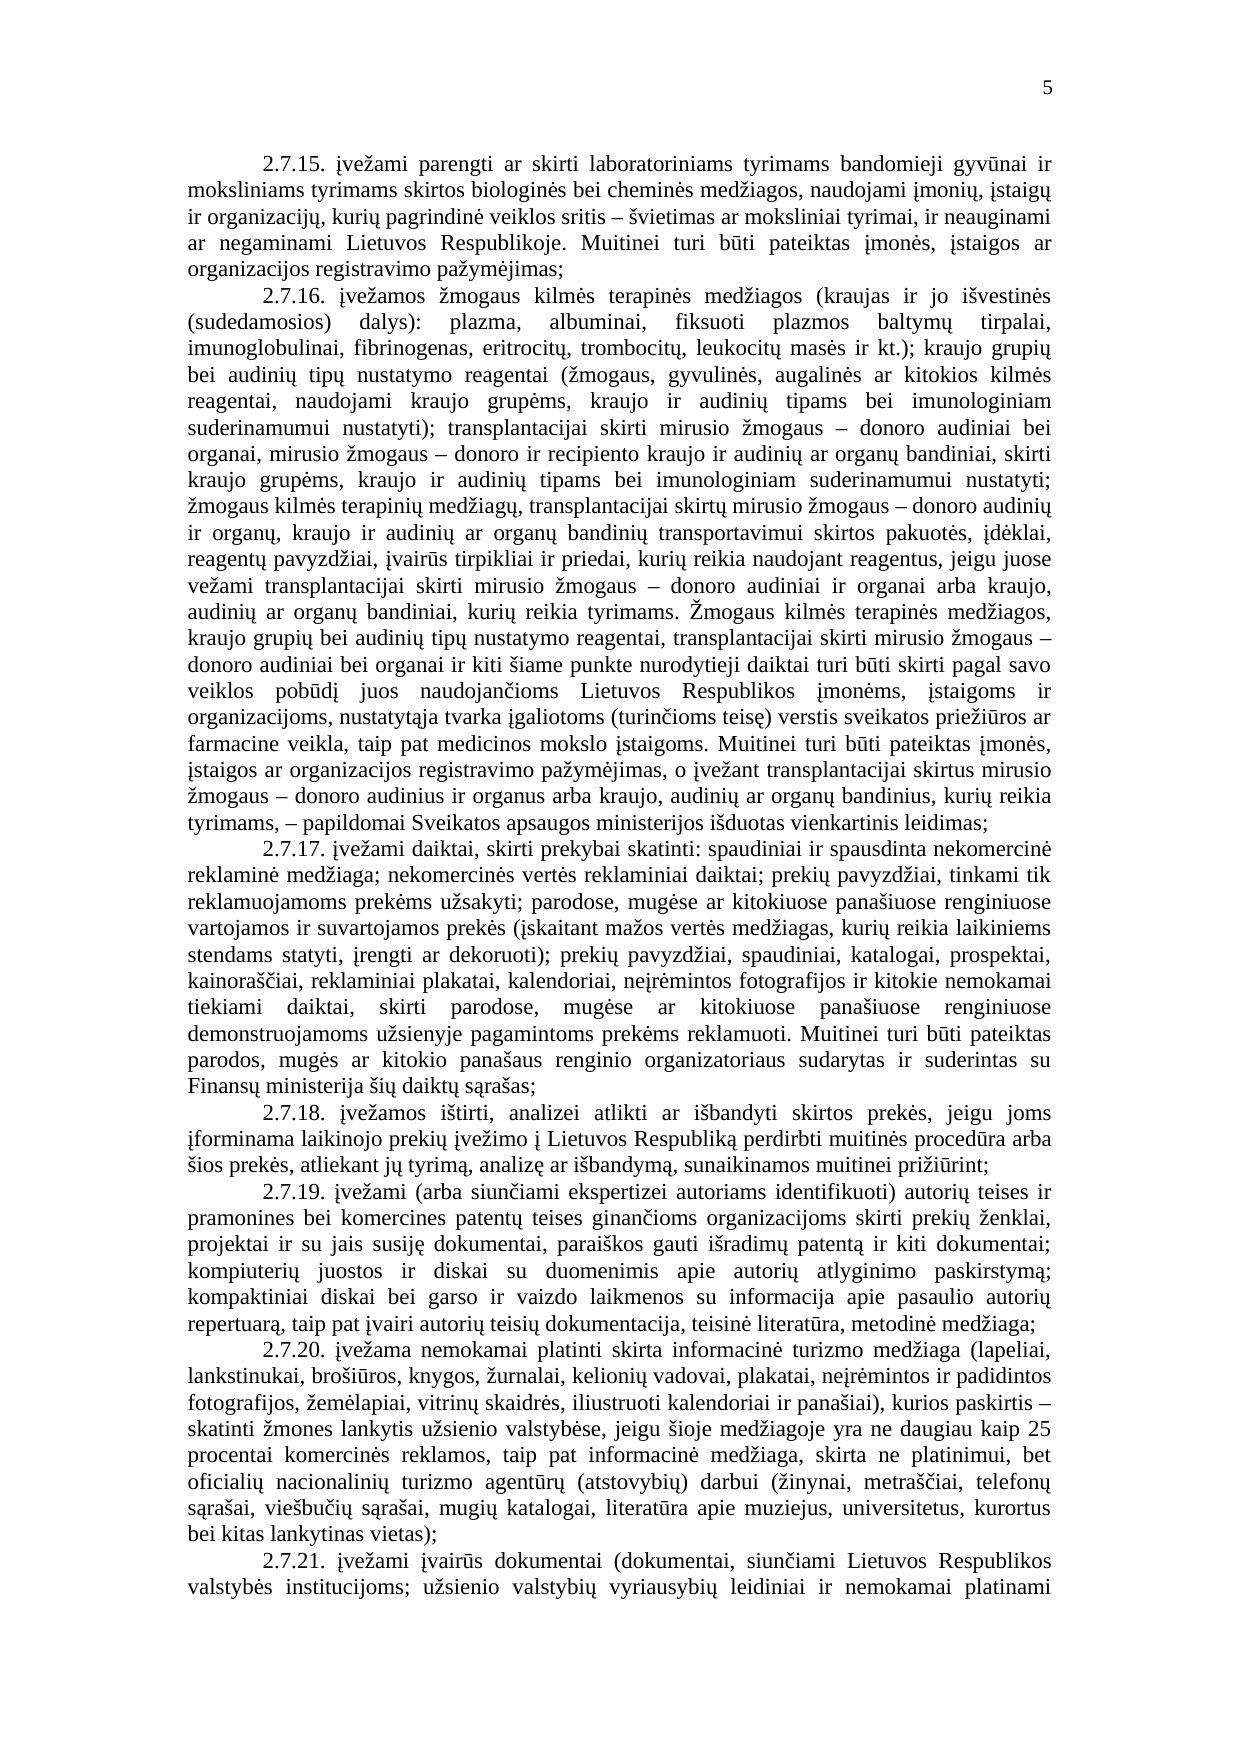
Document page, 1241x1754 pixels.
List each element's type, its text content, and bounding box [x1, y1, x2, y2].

text 2.7.18. įvežamos ištirti, analizei atlikti ar išbandyti skirtos prekės, jeigu joms įforminama laikinojo prekių įvežimo į Lietuvos Respubliką perdirbti muitinės procedūra arba šios prekės, atliekant jų tyrimą, analizę ar išbandymą, sunaikinamos muitinei prižiūrint; [187, 1099, 1053, 1178]
text 2.7.21. įvežami įvairūs dokumentai (dokumentai, siunčiami Lietuvos Respublikos valstybės institucijoms; užsienio valstybių vyriausybių leidiniai ir nemokamai platinami [187, 1547, 1053, 1599]
text 2.7.20. įvežama nemokamai platinti skirta informacinė turizmo medžiaga (lapeliai, lankstinukai, brošiūros, knygos, žurnalai, kelionių vadovai, plakatai, neįrėmintos ir padidintos fotografijos, žemėlapiai, vitrinų skaidrės, iliustruoti kalendoriai ir panašiai), kurios paskirtis – skatinti žmones lankytis užsienio valstybėse, jeigu šioje medžiagoje yra ne daugiau kaip 25 procentai komercinės reklamos, taip pat informacinė medžiaga, skirta ne platinimui, bet oficialių nacionalinių turizmo agentūrų (atstovybių) darbui (žinynai, metraščiai, telefonų sąrašai, viešbučių sąrašai, mugių katalogai, literatūra apie muziejus, universitetus, kurortus bei kitas lankytinas vietas); [187, 1336, 1053, 1547]
text 2.7.17. įvežami daiktai, skirti prekybai skatinti: spaudiniai ir spausdinta nekomercinė reklaminė medžiaga; nekomercinės vertės reklaminiai daiktai; prekių pavyzdžiai, tinkami tik reklamuojamoms prekėms užsakyti; parodose, mugėse ar kitokiuose panašiuose renginiuose vartojamos ir suvartojamos prekės (įskaitant mažos vertės medžiagas, kurių reikia laikiniems stendams statyti, įrengti ar dekoruoti); prekių pavyzdžiai, spaudiniai, katalogai, prospektai, kainoraščiai, reklaminiai plakatai, kalendoriai, neįrėmintos fotografijos ir kitokie nemokamai tiekiami daiktai, skirti parodose, mugėse ar kitokiuose panašiuose renginiuose demonstruojamoms užsienyje pagamintoms prekėms reklamuoti. Muitinei turi būti pateiktas parodos, mugės ar kitokio panašaus renginio organizatoriaus sudarytas ir suderintas su Finansų ministerija šių daiktų sąrašas; [187, 835, 1053, 1099]
text 2.7.19. įvežami (arba siunčiami ekspertizei autoriams identifikuoti) autorių teises ir pramonines bei komercines patentų teises ginančioms organizacijoms skirti prekių ženklai, projektai ir su jais susiję dokumentai, paraiškos gauti išradimų patentą ir kiti dokumentai; kompiuterių juostos ir diskai su duomenimis apie autorių atlyginimo paskirstymą; kompaktiniai diskai bei garso ir vaizdo laikmenos su informacija apie pasaulio autorių repertuarą, taip pat įvairi autorių teisių dokumentacija, teisinė literatūra, metodinė medžiaga; [187, 1178, 1053, 1336]
text 2.7.15. įvežami parengti ar skirti laboratoriniams tyrimams bandomieji gyvūnai ir moksliniams tyrimams skirtos biologinės bei cheminės medžiagos, naudojami įmonių, įstaigų ir organizacijų, kurių pagrindinė veiklos sritis – švietimas ar moksliniai tyrimai, ir neauginami ar negaminami Lietuvos Respublikoje. Muitinei turi būti pateiktas įmonės, įstaigos ar organizacijos registravimo pažymėjimas; [187, 150, 1053, 282]
text 2.7.16. įvežamos žmogaus kilmės terapinės medžiagos (kraujas ir jo išvestinės (sudedamosios) dalys): plazma, albuminai, fiksuoti plazmos baltymų tirpalai, imunoglobulinai, fibrinogenas, eritrocitų, trombocitų, leukocitų masės ir kt.); kraujo grupių bei audinių tipų nustatymo reagentai (žmogaus, gyvulinės, augalinės ar kitokios kilmės reagentai, naudojami kraujo grupėms, kraujo ir audinių tipams bei imunologiniam suderinamumui nustatyti); transplantacijai skirti mirusio žmogaus – donoro audiniai bei organai, mirusio žmogaus – donoro ir recipiento kraujo ir audinių ar organų bandiniai, skirti kraujo grupėms, kraujo ir audinių tipams bei imunologiniam suderinamumui nustatyti; žmogaus kilmės terapinių medžiagų, transplantacijai skirtų mirusio žmogaus – donoro audinių ir organų, kraujo ir audinių ar organų bandinių transportavimui skirtos pakuotės, įdėklai, reagentų pavyzdžiai, įvairūs tirpikliai ir priedai, kurių reikia naudojant reagentus, jeigu juose vežami transplantacijai skirti mirusio žmogaus – donoro audiniai ir organai arba kraujo, audinių ar organų bandiniai, kurių reikia tyrimams. Žmogaus kilmės terapinės medžiagos, kraujo grupių bei audinių tipų nustatymo reagentai, transplantacijai skirti mirusio žmogaus – donoro audiniai bei organai ir kiti šiame punkte nurodytieji daiktai turi būti skirti pagal savo veiklos pobūdį juos naudojančioms Lietuvos Respublikos įmonėms, įstaigoms ir organizacijoms, nustatytąja tvarka įgaliotoms (turinčioms teisę) verstis sveikatos priežiūros ar farmacine veikla, taip pat medicinos mokslo įstaigoms. Muitinei turi būti pateiktas įmonės, įstaigos ar organizacijos registravimo pažymėjimas, o įvežant transplantacijai skirtus mirusio žmogaus – donoro audinius ir organus arba kraujo, audinių ar organų bandinius, kurių reikia tyrimams, – papildomai Sveikatos apsaugos ministerijos išduotas vienkartinis leidimas; [187, 282, 1053, 835]
